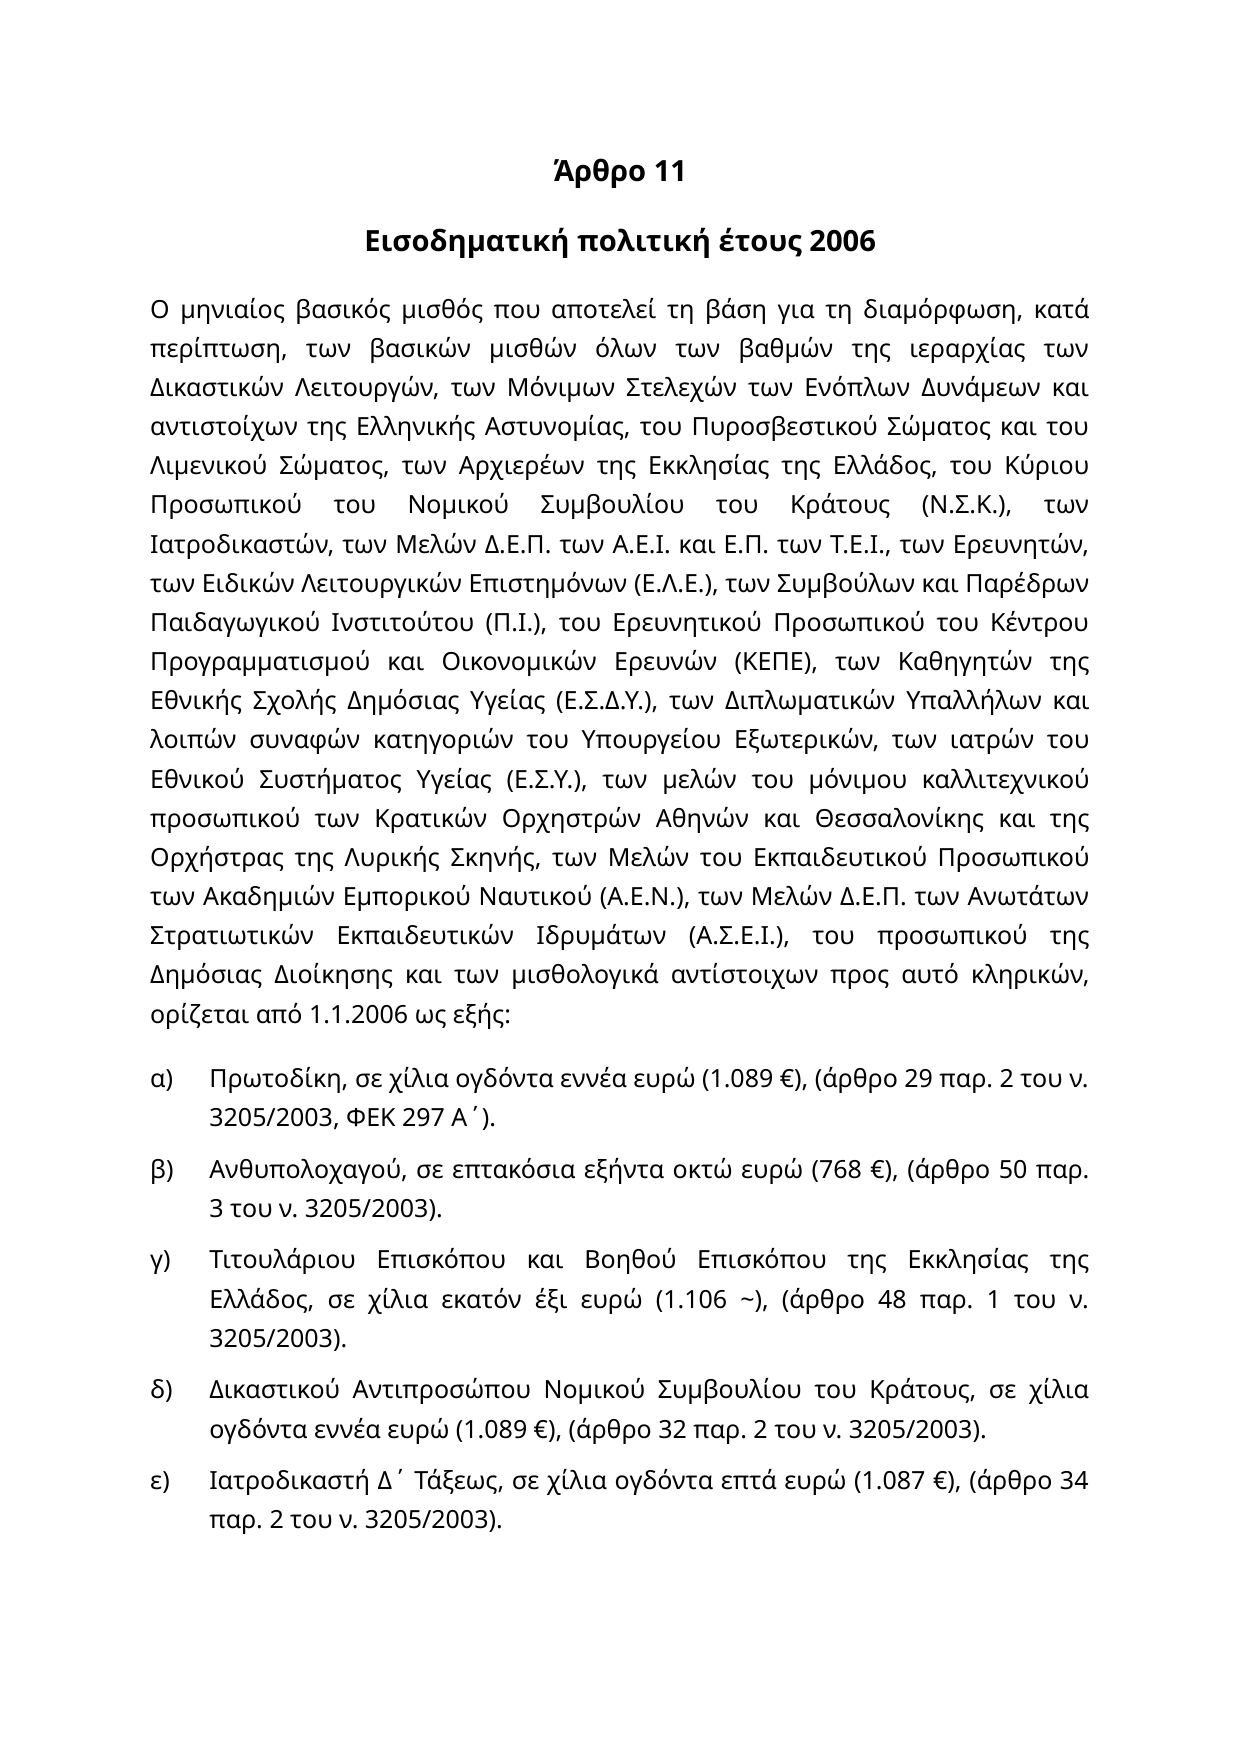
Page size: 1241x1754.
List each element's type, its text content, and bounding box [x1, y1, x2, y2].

subtitle Άρθρο 11 [150, 150, 1090, 190]
text Ο μηνιαίος βασικός μισθός που αποτελεί τη βάση για τη διαμόρφωση, κατά περίπτωση, των βασικών μισθών όλων των βαθμών της ιεραρχίας των Δικαστικών Λειτουργών, των Μόνιμων Στελεχών των Ενόπλων Δυνάμεων και αντιστοίχων της Ελληνικής Αστυνομίας, του Πυροσβεστικού Σώματος και του Λιμενικού Σώματος, των Αρχιερέων της Εκκλησίας της Ελλάδος, του Κύριου Προσωπικού του Νομικού Συμβουλίου του Κράτους (Ν.Σ.Κ.), των Ιατροδικαστών, των Μελών Δ.Ε.Π. των Α.Ε.Ι. και Ε.Π. των Τ.Ε.Ι., των Ερευνητών, των Ειδικών Λειτουργικών Επιστημόνων (Ε.Λ.Ε.), των Συμβούλων και Παρέδρων Παιδαγωγικού Ινστιτούτου (Π.Ι.), του Ερευνητικού Προσωπικού του Κέντρου Προγραμματισμού και Οικονομικών Ερευνών (ΚΕΠΕ), των Καθηγητών της Εθνικής Σχολής Δημόσιας Υγείας (Ε.Σ.Δ.Υ.), των Διπλωματικών Υπαλλήλων και λοιπών συναφών κατηγοριών του Υπουργείου Εξωτερικών, των ιατρών του Εθνικού Συστήματος Υγείας (Ε.Σ.Υ.), των μελών του μόνιμου καλλιτεχνικού προσωπικού των Κρατικών Ορχηστρών Αθηνών και Θεσσαλονίκης και της Ορχήστρας της Λυρικής Σκηνής, των Μελών του Εκπαιδευτικού Προσωπικού των Ακαδημιών Εμπορικού Ναυτικού (Α.Ε.Ν.), των Μελών Δ.Ε.Π. των Ανωτάτων Στρατιωτικών Εκπαιδευτικών Ιδρυμάτων (Α.Σ.Ε.Ι.), του προσωπικού της Δημόσιας Διοίκησης και των μισθολογικά αντίστοιχων προς αυτό κληρικών, ορίζεται από 1.1.2006 ως εξής: [150, 291, 1090, 1030]
list γ) Τιτουλάριου Επισκόπου και Βοηθού Επισκόπου της Εκκλησίας της Ελλάδος, σε χίλια εκατόν έξι ευρώ (1.106 ~), (άρθρο 48 παρ. 1 του ν. 3205/2003). [150, 1242, 1090, 1354]
subtitle Εισοδηματική πολιτική έτους 2006 [150, 221, 1090, 260]
list δ) Δικαστικού Αντιπροσώπου Νομικού Συμβουλίου του Κράτους, σε χίλια ογδόντα εννέα ευρώ (1.089 €), (άρθρο 32 παρ. 2 του ν. 3205/2003). [150, 1372, 1090, 1445]
list β) Ανθυπολοχαγού, σε επτακόσια εξήντα οκτώ ευρώ (768 €), (άρθρο 50 παρ. 3 του ν. 3205/2003). [150, 1151, 1090, 1224]
list ε) Ιατροδικαστή Δ΄ Τάξεως, σε χίλια ογδόντα επτά ευρώ (1.087 €), (άρθρο 34 παρ. 2 του ν. 3205/2003). [150, 1463, 1090, 1536]
list α) Πρωτοδίκη, σε χίλια ογδόντα εννέα ευρώ (1.089 €), (άρθρο 29 παρ. 2 του ν. 3205/2003, ΦΕΚ 297 Α΄). [150, 1060, 1090, 1134]
